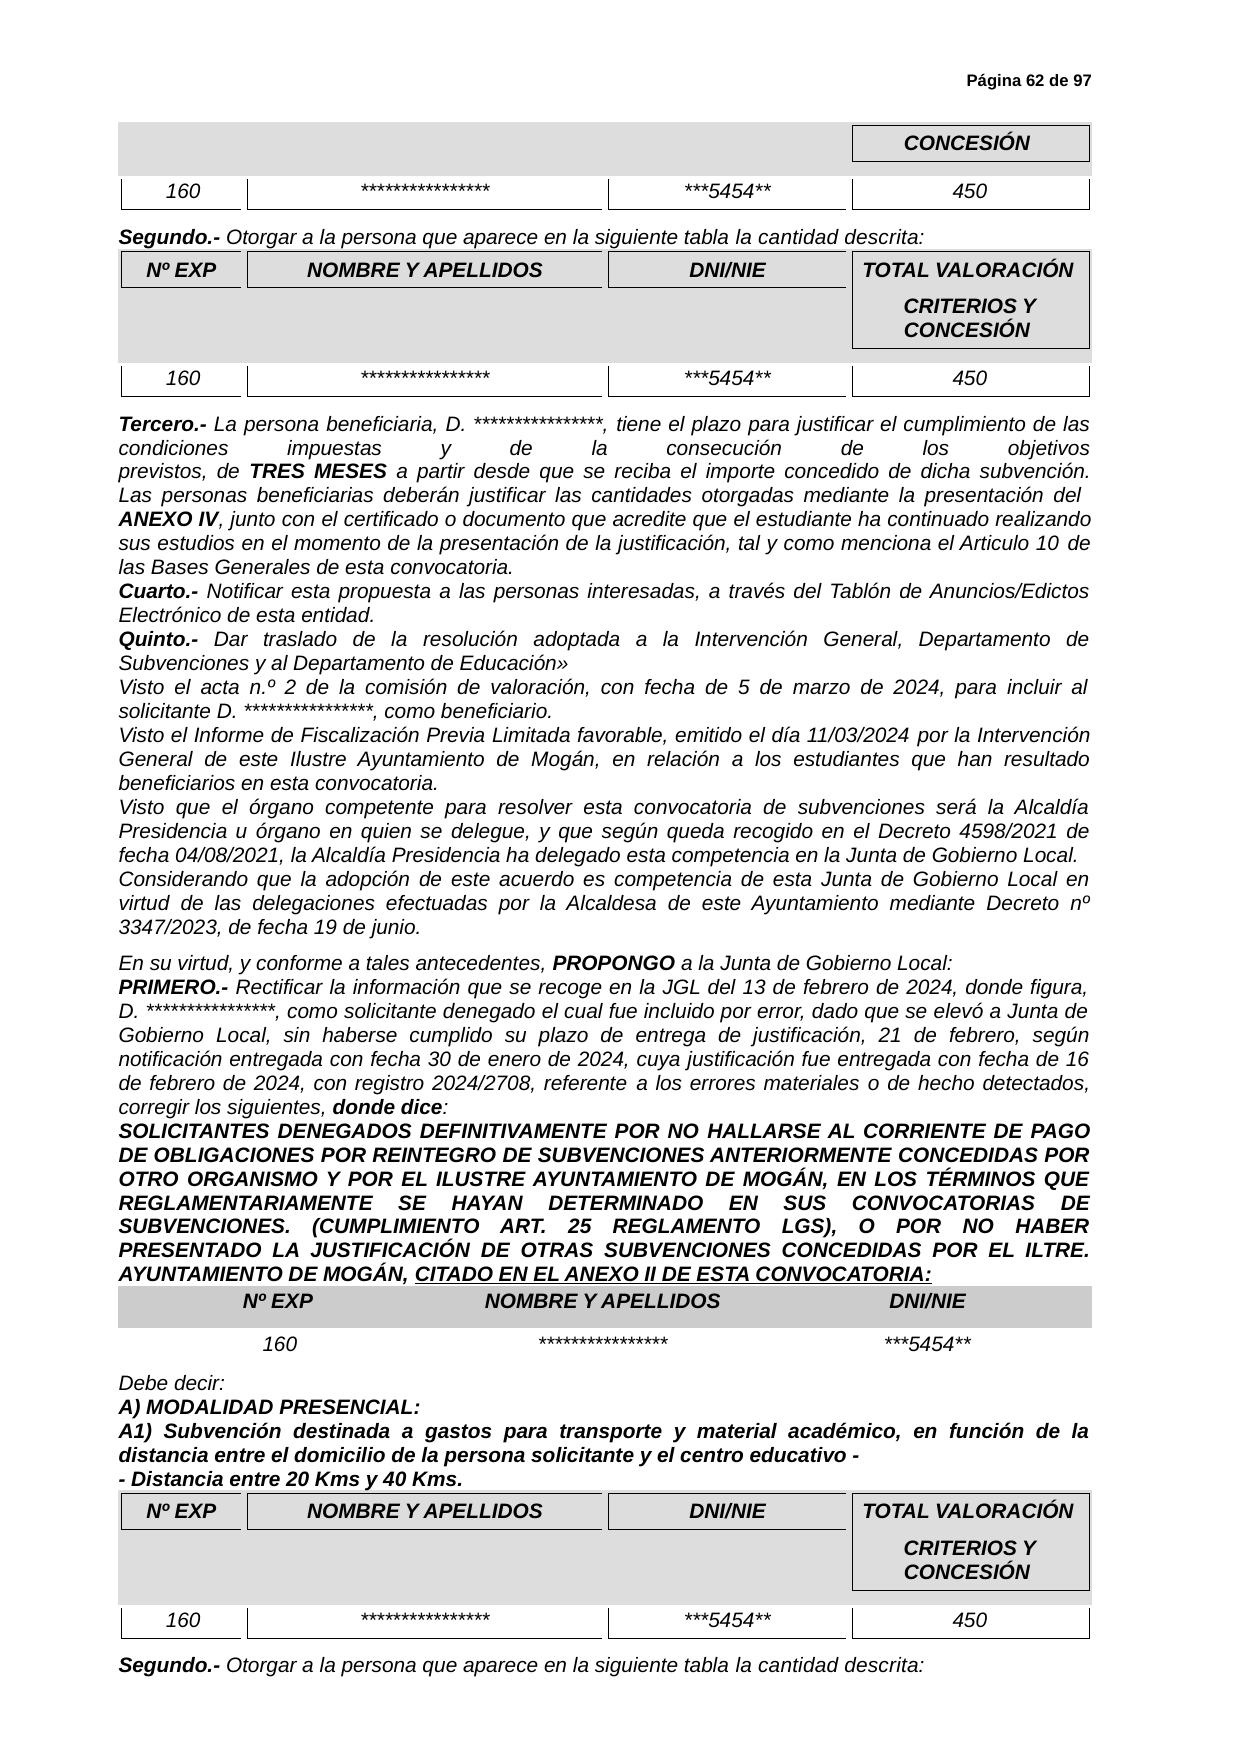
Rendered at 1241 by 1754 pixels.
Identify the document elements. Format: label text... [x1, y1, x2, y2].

table_header TOTAL VALORACIÓN CRITERIOS Y CONCESIÓN [849, 1490, 1092, 1605]
table_cell 160 [118, 1329, 443, 1371]
table_cell **************** [244, 363, 605, 411]
table_header NOMBRE Y APELLIDOS [443, 1286, 768, 1328]
table_cell 450 [849, 1605, 1092, 1653]
text Considerando que la adopción de este acuerdo es competencia de esta Junta de Gobierno Local en virtud de las delegaciones efectuadas por la Alcaldesa de este Ayuntamiento mediante Decreto nº 3347/2023, de fecha 19 de junio. [118, 867, 1092, 938]
table_header TOTAL VALORACIÓN CRITERIOS Y CONCESIÓN [849, 249, 1092, 363]
table_header [244, 122, 605, 176]
table_header DNI/NIE [605, 1490, 849, 1605]
table_header [118, 122, 244, 176]
table_cell 160 [118, 363, 244, 411]
text Tercero.- La persona beneficiaria, D. ****************, tiene el plazo para justificar el cumplimiento de las condiciones impuestas y de la consecución de los objetivos previstos, de TRES MESES a partir desde que se reciba el importe concedido de dicha subvención. Las personas beneficiarias deberán justificar las cantidades otorgadas mediante la presentación del ANEXO IV, junto con el certificado o documento que acredite que el estudiante ha continuado realizando sus estudios en el momento de la presentación de la justificación, tal y como menciona el Articulo 10 de las Bases Generales de esta convocatoria. [118, 411, 1092, 579]
text PRIMERO.- Rectificar la información que se recoge en la JGL del 13 de febrero de 2024, donde figura, D. ****************, como solicitante denegado el cual fue incluido por error, dado que se elevó a Junta de Gobierno Local, sin haberse cumplido su plazo de entrega de justificación, 21 de febrero, según notificación entregada con fecha 30 de enero de 2024, cuya justificación fue entregada con fecha de 16 de febrero de 2024, con registro 2024/2708, referente a los errores materiales o de hecho detectados, corregir los siguientes, donde dice: [118, 975, 1092, 1118]
table_cell ***5454** [605, 363, 849, 411]
text Visto que el órgano competente para resolver esta convocatoria de subvenciones será la Alcaldía Presidencia u órgano en quien se delegue, y que según queda recogido en el Decreto 4598/2021 de fecha 04/08/2021, la Alcaldía Presidencia ha delegado esta competencia en la Junta de Gobierno Local. [118, 795, 1092, 867]
table_cell 160 [118, 1605, 244, 1653]
text Segundo.- Otorgar a la persona que aparece en la siguiente tabla la cantidad descrita: [118, 1653, 1092, 1677]
text SOLICITANTES DENEGADOS DEFINITIVAMENTE POR NO HALLARSE AL CORRIENTE DE PAGO DE OBLIGACIONES POR REINTEGRO DE SUBVENCIONES ANTERIORMENTE CONCEDIDAS POR OTRO ORGANISMO Y POR EL ILUSTRE AYUNTAMIENTO DE MOGÁN, EN LOS TÉRMINOS QUE REGLAMENTARIAMENTE SE HAYAN DETERMINADO EN SUS CONVOCATORIAS DE SUBVENCIONES. (CUMPLIMIENTO ART. 25 REGLAMENTO LGS), O POR NO HABER PRESENTADO LA JUSTIFICACIÓN DE OTRAS SUBVENCIONES CONCEDIDAS POR EL ILTRE. AYUNTAMIENTO DE MOGÁN, CITADO EN EL ANEXO II DE ESTA CONVOCATORIA: [118, 1118, 1092, 1286]
table_cell **************** [443, 1329, 768, 1371]
table_header NOMBRE Y APELLIDOS [244, 249, 605, 363]
text Visto el acta n.º 2 de la comisión de valoración, con fecha de 5 de marzo de 2024, para incluir al solicitante D. ****************, como beneficiario. [118, 675, 1092, 723]
table_header CONCESIÓN [849, 122, 1092, 176]
text - Distancia entre 20 Kms y 40 Kms. [118, 1466, 1092, 1490]
text Visto el Informe de Fiscalización Previa Limitada favorable, emitido el día 11/03/2024 por la Intervención General de este Ilustre Ayuntamiento de Mogán, en relación a los estudiantes que han resultado beneficiarios en esta convocatoria. [118, 723, 1092, 795]
table_header Nº EXP [118, 249, 244, 363]
table_header DNI/NIE [605, 249, 849, 363]
table_cell **************** [244, 176, 605, 224]
table_cell ***5454** [605, 176, 849, 224]
table_cell 450 [849, 176, 1092, 224]
table_header NOMBRE Y APELLIDOS [244, 1490, 605, 1605]
text Segundo.- Otorgar a la persona que aparece en la siguiente tabla la cantidad descrita: [118, 224, 1092, 248]
table_cell 160 [118, 176, 244, 224]
text A) MODALIDAD PRESENCIAL: [118, 1394, 1092, 1418]
text Quinto.- Dar traslado de la resolución adoptada a la Intervención General, Departamento de Subvenciones y al Departamento de Educación» [118, 627, 1092, 675]
table_header Nº EXP [118, 1490, 244, 1605]
table_header Nº EXP [118, 1286, 443, 1328]
table_header [605, 122, 849, 176]
table_cell ***5454** [768, 1329, 1092, 1371]
table_cell 450 [849, 363, 1092, 411]
text Debe decir: [118, 1371, 1092, 1394]
text Cuarto.- Notificar esta propuesta a las personas interesadas, a través del Tablón de Anuncios/Edictos Electrónico de esta entidad. [118, 579, 1092, 627]
table_header DNI/NIE [768, 1286, 1092, 1328]
text En su virtud, y conforme a tales antecedentes, PROPONGO a la Junta de Gobierno Local: [118, 951, 1092, 975]
text A1) Subvención destinada a gastos para transporte y material académico, en función de la distancia entre el domicilio de la persona solicitante y el centro educativo - [118, 1418, 1092, 1466]
table_cell ***5454** [605, 1605, 849, 1653]
table_cell **************** [244, 1605, 605, 1653]
